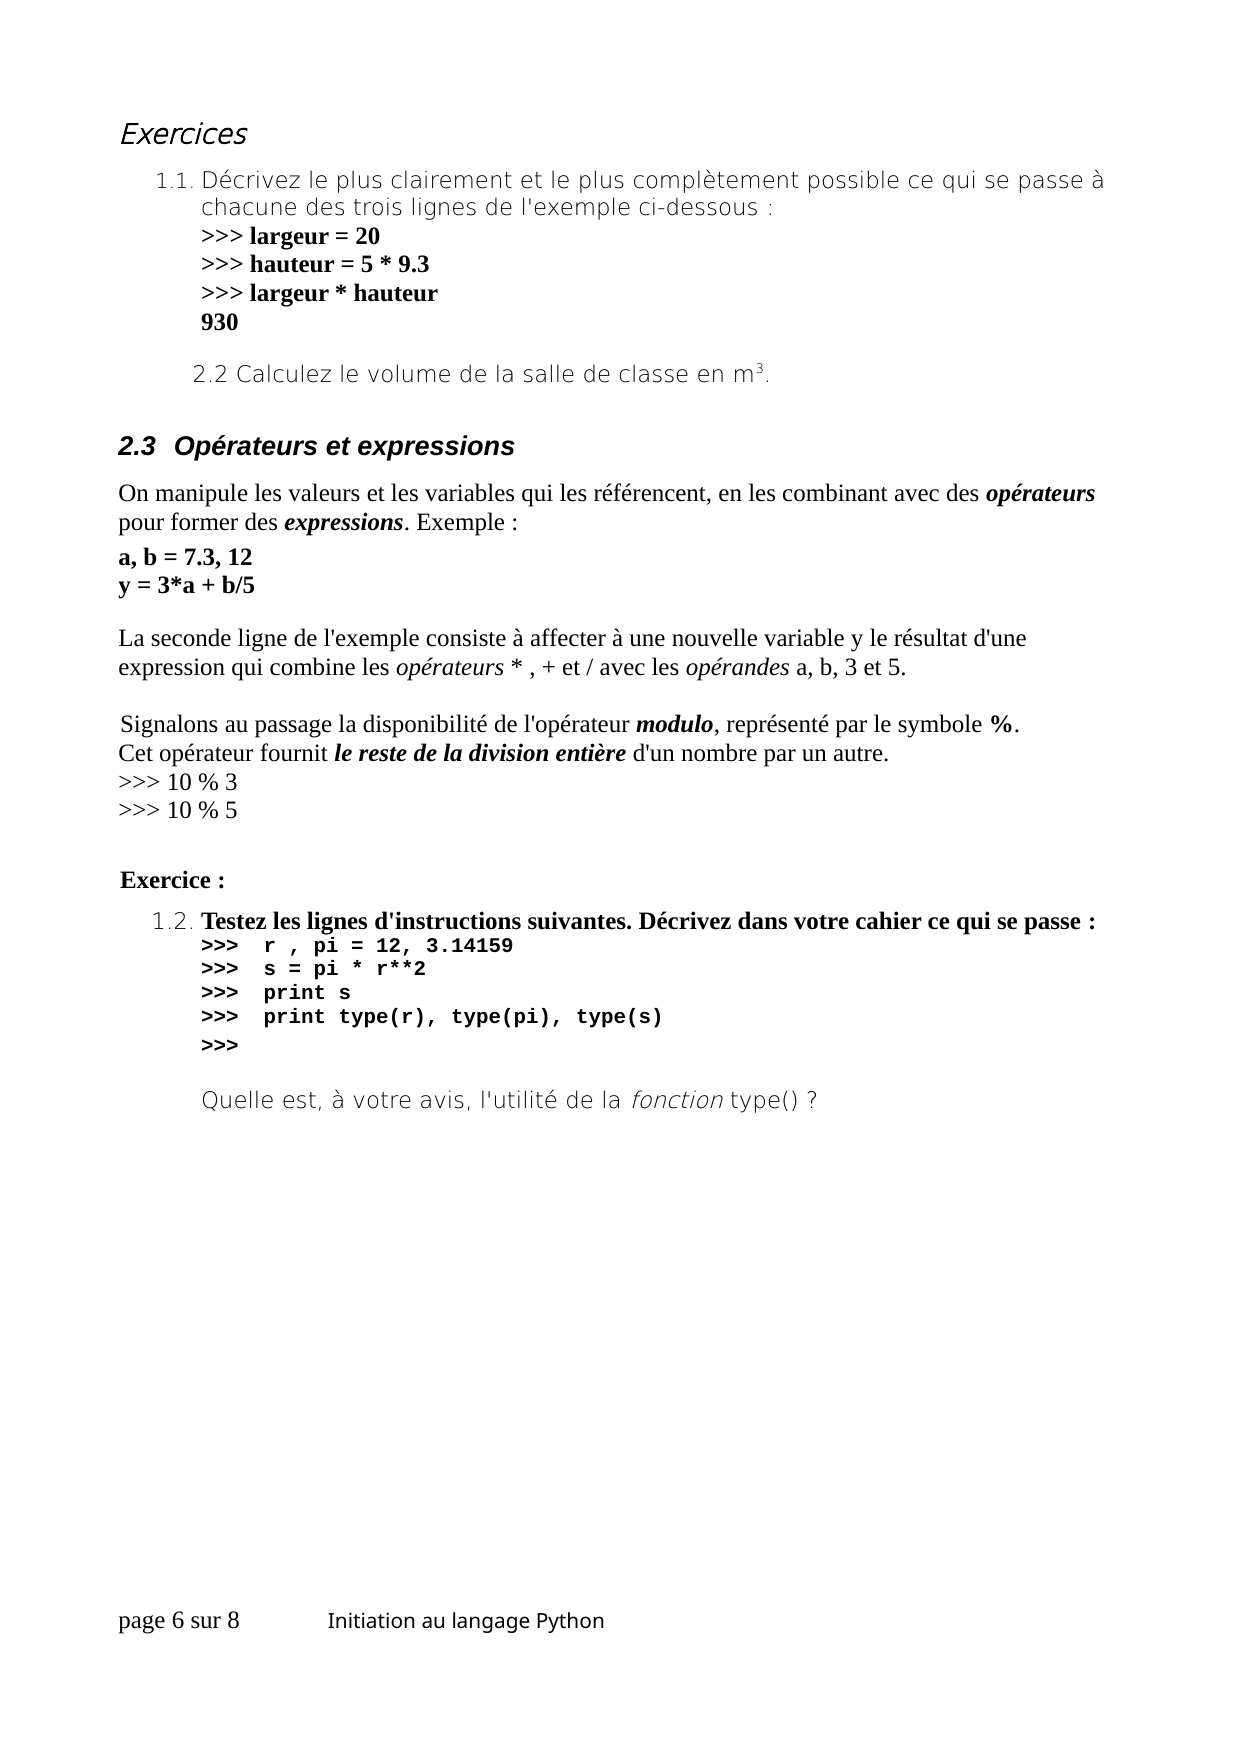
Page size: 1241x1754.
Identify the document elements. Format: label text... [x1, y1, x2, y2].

subtitle La seconde ligne de l'exemple consiste à affecter à une nouvelle variable y le résultat d'une expression qui combine les opérateurs * , + et / avec les opérandes a, b, 3 et 5. [118, 623, 1122, 681]
text On manipule les valeurs et les variables qui les référencent, en les combinant avec des opérateurs pour former des expressions. Exemple : [118, 478, 1122, 536]
text >>> 10 % 3 >>> 10 % 5 [118, 767, 1122, 824]
list Exercices [118, 118, 1122, 150]
text Signalons au passage la disponibilité de l'opérateur modulo, représenté par le symbole %. Cet opérateur fournit le reste de la division entière d'un nombre par un autre. [118, 709, 1122, 767]
subtitle Testez les lignes d'instructions suivantes. Décrivez dans votre cahier ce qui se passe : >>> r , pi = 12, 3.14159 >>> s = pi * r**2 >>> print s >>> print type(r), type(pi), type(s) >>> Quelle est, à votre avis, l'utilité de la fonction type() ? [118, 906, 1122, 1114]
text Exercice : [118, 866, 1122, 894]
subtitle Opérateurs et expressions [118, 429, 1122, 461]
subtitle 2.2 Calculez le volume de la salle de classe en m3. [118, 359, 1122, 388]
subtitle a, b = 7.3, 12 y = 3*a + b/5 [118, 542, 1122, 599]
subtitle Décrivez le plus clairement et le plus complètement possible ce qui se passe à chacune des trois lignes de l'exemple ci-dessous : >>> largeur = 20 >>> hauteur = 5 * 9.3 >>> largeur * hauteur 930 [118, 167, 1122, 336]
